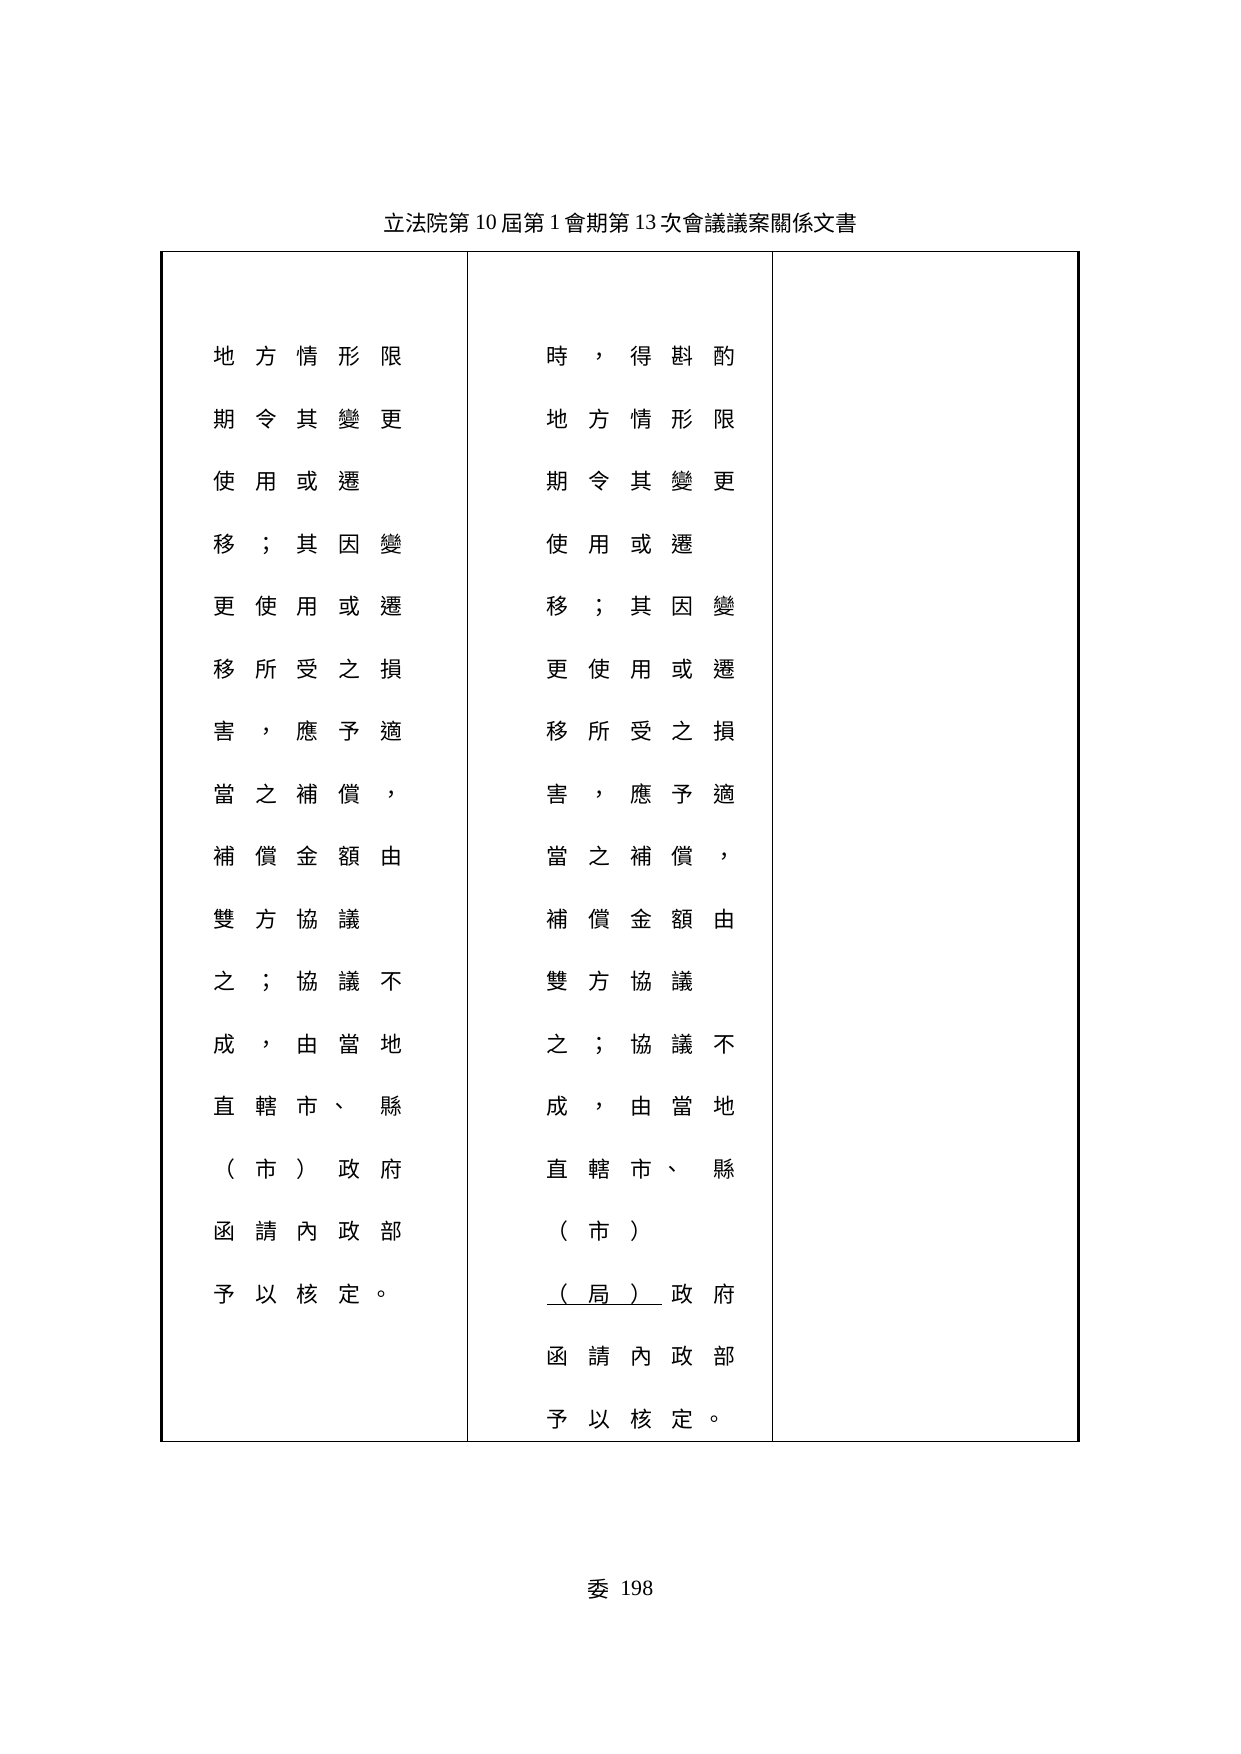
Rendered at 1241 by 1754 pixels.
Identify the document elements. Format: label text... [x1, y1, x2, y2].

table_cell [773, 252, 1077, 1441]
table_cell 時，得斟酌地方情形限期令其變更使用或遷移；其因變更使用或遷移所受之損害，應予適當之補償，補償金額由雙方協議之；協議不成，由當地直轄市、縣（市）（局）政府函請內政部予以核定。 [468, 252, 772, 1441]
table_cell 地方情形限期令其變更使用或遷移；其因變更使用或遷移所受之損害，應予適當之補償，補償金額由雙方協議之；協議不成，由當地直轄市、縣（市）政府函請內政部予以核定。 [163, 252, 467, 1441]
